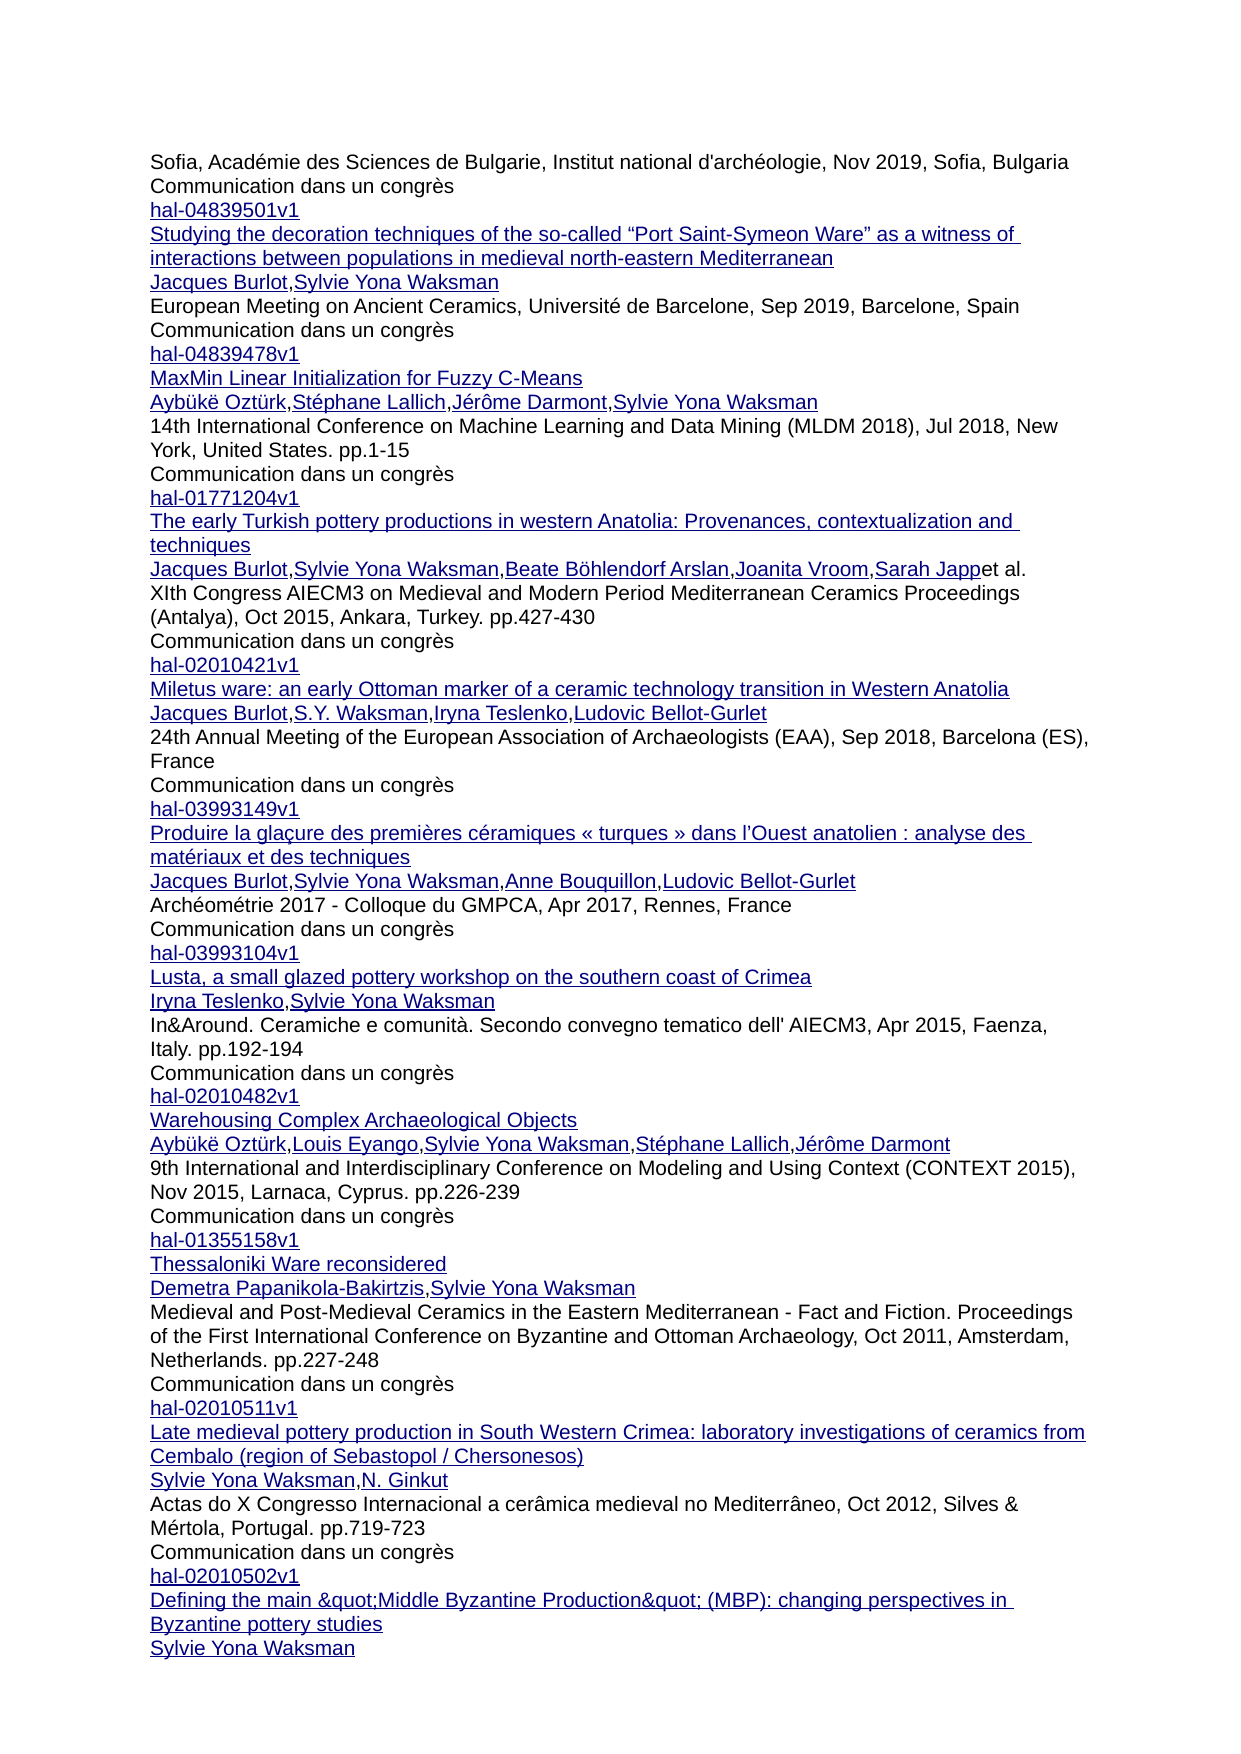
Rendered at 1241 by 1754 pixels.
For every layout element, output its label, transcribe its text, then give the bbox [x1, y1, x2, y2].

table_cell Late medieval pottery production in South Western Crimea: laboratory investigations of ceramics from Cembalo (region of Sebastopol / Chersonesos) Sylvie Yona Waksman,N. Ginkut Actas do X Congresso Internacional a cerâmica medieval no Mediterrâneo, Oct 2012, Silves & Mértola, Portugal. pp.719-723 Communication dans un congrès hal-02010502v1 [150, 1420, 1090, 1587]
table_cell Sofia, Académie des Sciences de Bulgarie, Institut national d'archéologie, Nov 2019, Sofia, Bulgaria Communication dans un congrès hal-04839501v1 [150, 150, 1090, 222]
table_cell MaxMin Linear Initialization for Fuzzy C-Means Aybükë Oztürk,Stéphane Lallich,Jérôme Darmont,Sylvie Yona Waksman 14th International Conference on Machine Learning and Data Mining (MLDM 2018), Jul 2018, New York, United States. pp.1-15 Communication dans un congrès hal-01771204v1 [150, 366, 1090, 509]
table_cell Thessaloniki Ware reconsidered Demetra Papanikola-Bakirtzis,Sylvie Yona Waksman Medieval and Post-Medieval Ceramics in the Eastern Mediterranean - Fact and Fiction. Proceedings of the First International Conference on Byzantine and Ottoman Archaeology, Oct 2011, Amsterdam, Netherlands. pp.227-248 Communication dans un congrès hal-02010511v1 [150, 1252, 1090, 1420]
table_cell Defining the main &quot;Middle Byzantine Production&quot; (MBP): changing perspectives in Byzantine pottery studies Sylvie Yona Waksman [150, 1588, 1090, 1659]
table_cell Produire la glaçure des premières céramiques « turques » dans l’Ouest anatolien : analyse des matériaux et des techniques Jacques Burlot,Sylvie Yona Waksman,Anne Bouquillon,Ludovic Bellot-Gurlet Archéométrie 2017 - Colloque du GMPCA, Apr 2017, Rennes, France Communication dans un congrès hal-03993104v1 [150, 821, 1090, 964]
table_cell Studying the decoration techniques of the so-called “Port Saint-Symeon Ware” as a witness of interactions between populations in medieval north-eastern Mediterranean Jacques Burlot,Sylvie Yona Waksman European Meeting on Ancient Ceramics, Université de Barcelone, Sep 2019, Barcelone, Spain Communication dans un congrès hal-04839478v1 [150, 222, 1090, 366]
table_cell Lusta, a small glazed pottery workshop on the southern coast of Crimea Iryna Teslenko,Sylvie Yona Waksman In&Around. Ceramiche e comunità. Secondo convegno tematico dell' AIECM3, Apr 2015, Faenza, Italy. pp.192-194 Communication dans un congrès hal-02010482v1 [150, 965, 1090, 1108]
table_cell The early Turkish pottery productions in western Anatolia: Provenances, contextualization and techniques Jacques Burlot,Sylvie Yona Waksman,Beate Böhlendorf Arslan,Joanita Vroom,Sarah Jappet al. XIth Congress AIECM3 on Medieval and Modern Period Mediterranean Ceramics Proceedings (Antalya), Oct 2015, Ankara, Turkey. pp.427-430 Communication dans un congrès hal-02010421v1 [150, 509, 1090, 677]
table_cell Miletus ware: an early Ottoman marker of a ceramic technology transition in Western Anatolia Jacques Burlot,S.Y. Waksman,Iryna Teslenko,Ludovic Bellot-Gurlet 24th Annual Meeting of the European Association of Archaeologists (EAA), Sep 2018, Barcelona (ES), France Communication dans un congrès hal-03993149v1 [150, 677, 1090, 821]
table_cell Warehousing Complex Archaeological Objects Aybükë Oztürk,Louis Eyango,Sylvie Yona Waksman,Stéphane Lallich,Jérôme Darmont 9th International and Interdisciplinary Conference on Modeling and Using Context (CONTEXT 2015), Nov 2015, Larnaca, Cyprus. pp.226-239 Communication dans un congrès hal-01355158v1 [150, 1108, 1090, 1252]
